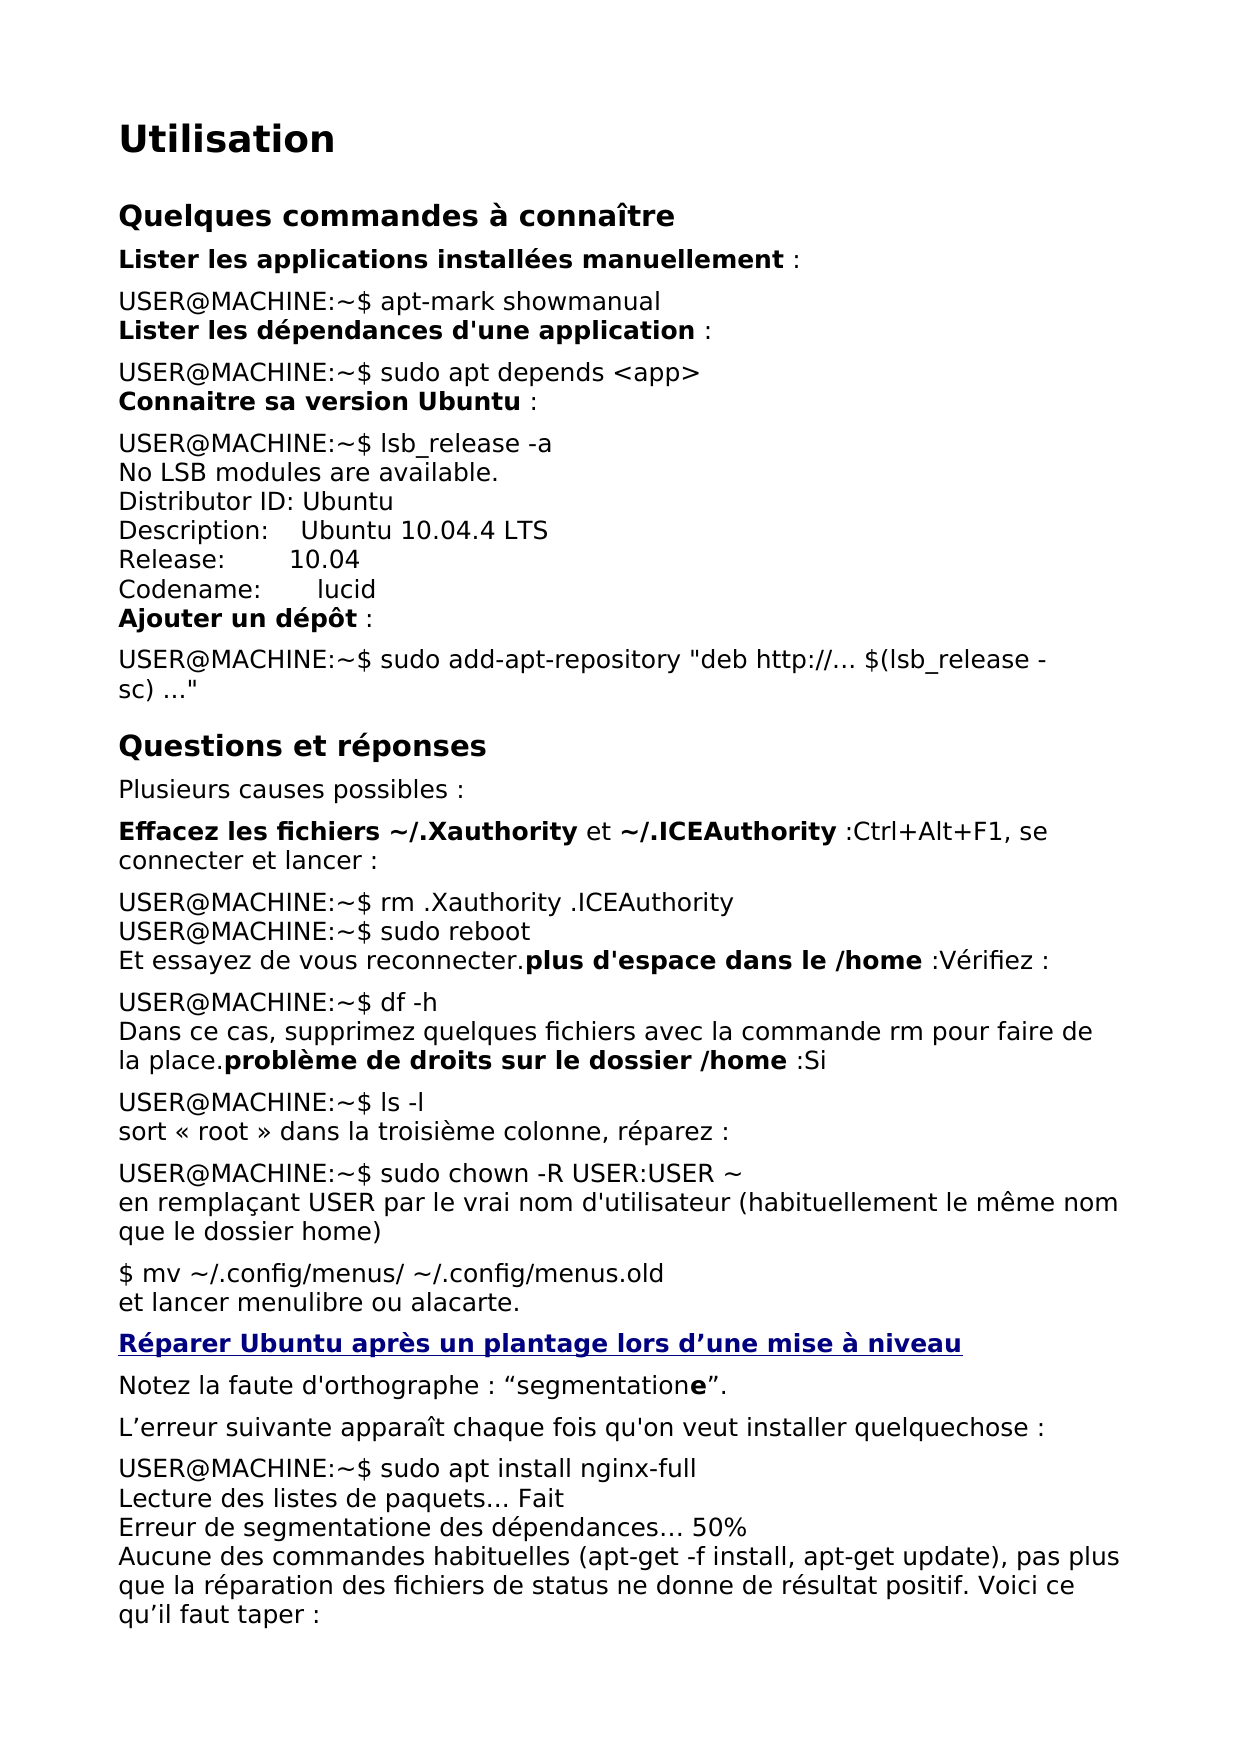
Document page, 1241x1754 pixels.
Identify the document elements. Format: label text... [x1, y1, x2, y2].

text USER@MACHINE:~$ rm .Xauthority .ICEAuthority USER@MACHINE:~$ sudo reboot [118, 888, 1122, 946]
text USER@MACHINE:~$ sudo apt depends <app> [118, 358, 1122, 387]
text Et essayez de vous reconnecter.plus d'espace dans le /home :Vérifiez : [118, 946, 1122, 976]
subtitle Quelques commandes à connaître [118, 199, 1122, 233]
text Effacez les fichiers ~/.Xauthority et ~/.ICEAuthority :Ctrl+Alt+F1, se connecter et lancer : [118, 817, 1122, 876]
text USER@MACHINE:~$ df -h [118, 988, 1122, 1017]
subtitle Utilisation [118, 118, 1122, 162]
text en remplaçant USER par le vrai nom d'utilisateur (habituellement le même nom que le dossier home) [118, 1188, 1122, 1246]
text Réparer Ubuntu après un plantage lors d’une mise à niveau [118, 1330, 1122, 1359]
text USER@MACHINE:~$ ls -l [118, 1088, 1122, 1117]
text USER@MACHINE:~$ lsb_release -a No LSB modules are available. Distributor ID: Ubuntu Description: Ubuntu 10.04.4 LTS Release: 10.04 Codename: lucid [118, 429, 1122, 604]
text USER@MACHINE:~$ sudo chown -R USER:USER ~ [118, 1159, 1122, 1188]
text et lancer menulibre ou alacarte. [118, 1288, 1122, 1317]
subtitle Questions et réponses [118, 729, 1122, 763]
text $ mv ~/.config/menus/ ~/.config/menus.old [118, 1259, 1122, 1288]
text L’erreur suivante apparaît chaque fois qu'on veut installer quelquechose : [118, 1413, 1122, 1442]
text USER@MACHINE:~$ sudo apt install nginx-full Lecture des listes de paquets... Fait Erreur de segmentatione des dépendances… 50% [118, 1455, 1122, 1542]
text Ajouter un dépôt : [118, 604, 1122, 633]
text Aucune des commandes habituelles (apt-get -f install, apt-get update), pas plus que la réparation des fichiers de status ne donne de résultat positif. Voici ce qu’il faut taper : [118, 1542, 1122, 1630]
text USER@MACHINE:~$ apt-mark showmanual [118, 287, 1122, 317]
text Connaitre sa version Ubuntu : [118, 387, 1122, 417]
text Dans ce cas, supprimez quelques fichiers avec la commande rm pour faire de la place.problème de droits sur le dossier /home :Si [118, 1017, 1122, 1076]
text USER@MACHINE:~$ sudo add-apt-repository "deb http://... $(lsb_release -sc) ..." [118, 646, 1122, 704]
text Lister les applications installées manuellement : [118, 246, 1122, 275]
text Notez la faute d'orthographe : “segmentatione”. [118, 1371, 1122, 1401]
text sort « root » dans la troisième colonne, réparez : [118, 1117, 1122, 1146]
text Plusieurs causes possibles : [118, 776, 1122, 805]
text Lister les dépendances d'une application : [118, 317, 1122, 346]
